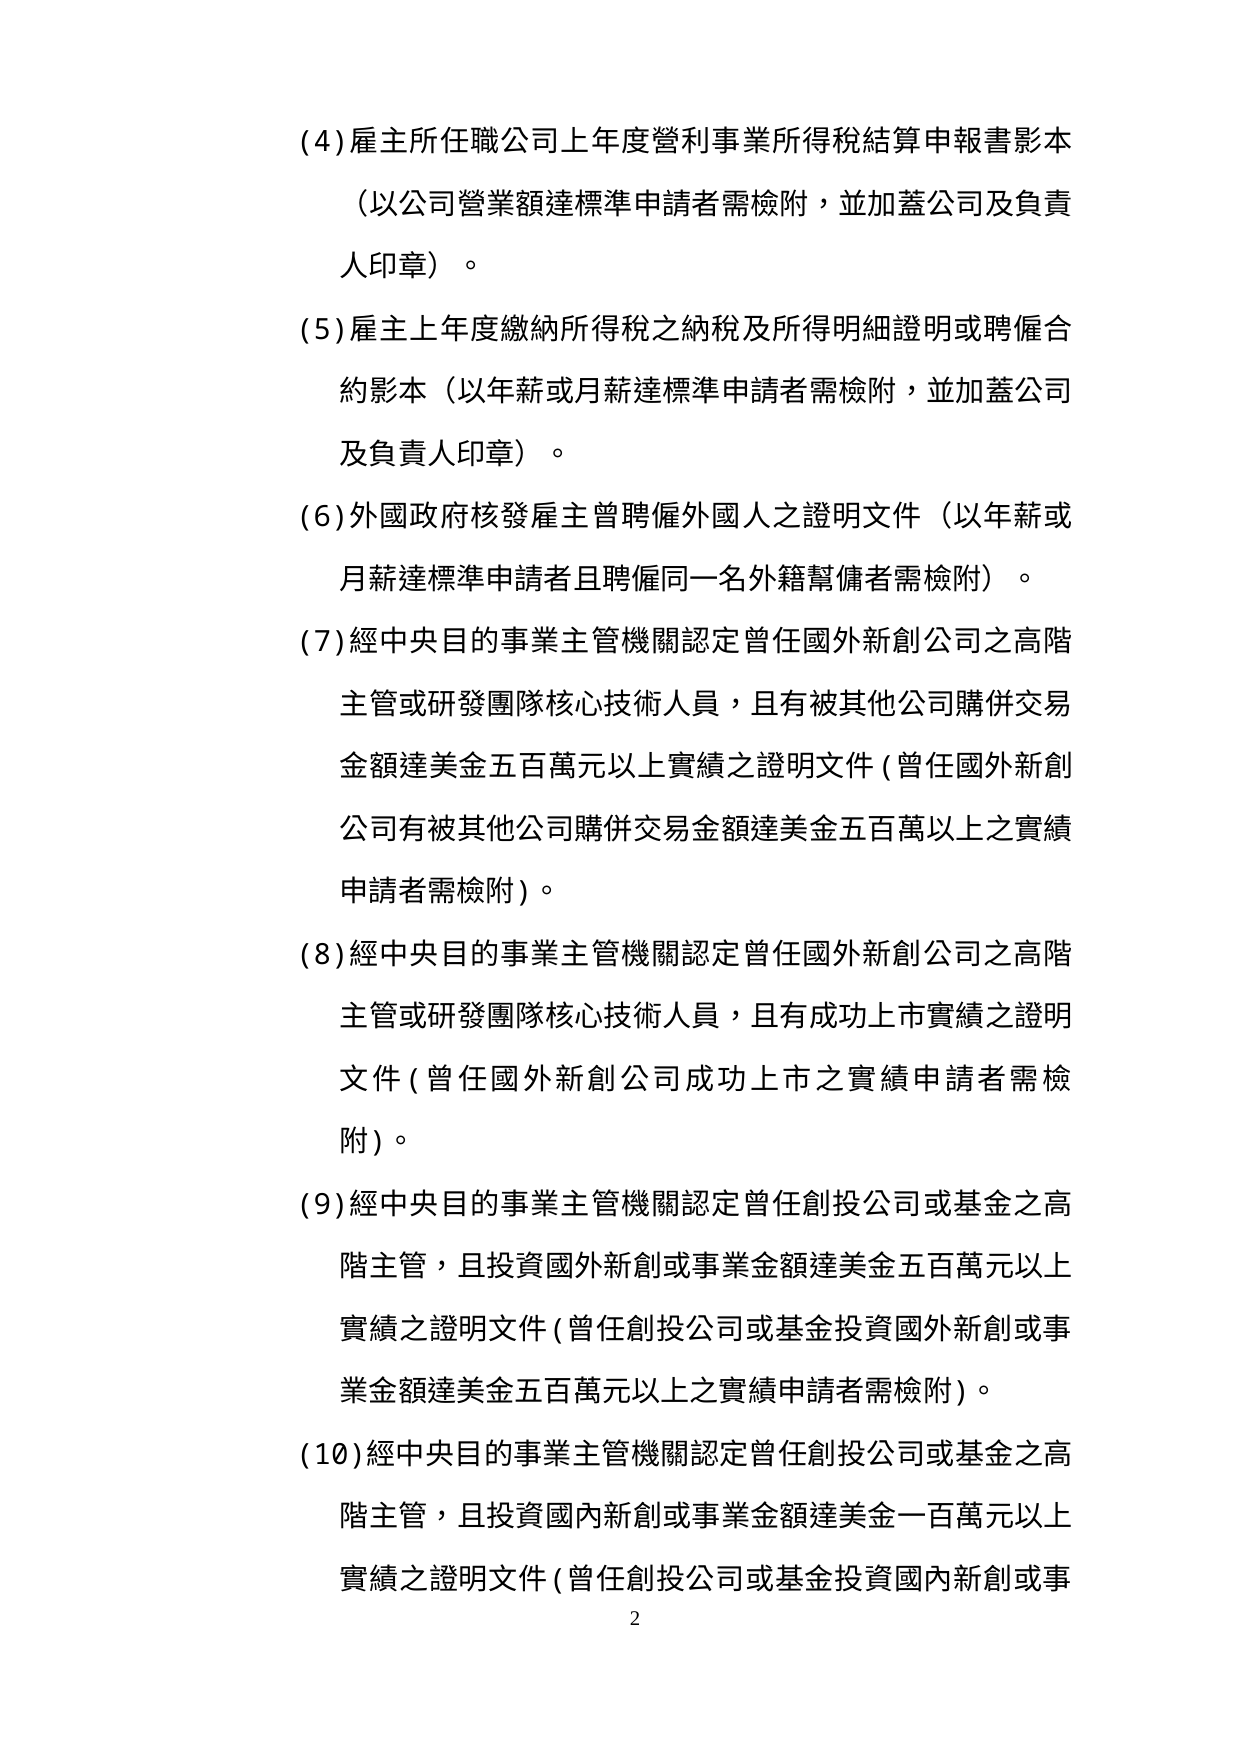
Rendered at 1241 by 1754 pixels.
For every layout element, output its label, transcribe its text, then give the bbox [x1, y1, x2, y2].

table_header (4)雇主所任職公司上年度營利事業所得稅結算申報書影本（以公司營業額達標準申請者需檢附，並加蓋公司及負責人印章）。 (5)雇主上年度繳納所得稅之納稅及所得明細證明或聘僱合約影本（以年薪或月薪達標準申請者需檢附，並加蓋公司及負責人印章）。 (6)外國政府核發雇主曾聘僱外國人之證明文件（以年薪或月薪達標準申請者且聘僱同一名外籍幫傭者需檢附）。 (7)經中央目的事業主管機關認定曾任國外新創公司之高階主管或研發團隊核心技術人員，且有被其他公司購併交易金額達美金五百萬元以上實績之證明文件(曾任國外新創公司有被其他公司購併交易金額達美金五百萬以上之實績申請者需檢附)。 (8)經中央目的事業主管機關認定曾任國外新創公司之高階主管或研發團隊核心技術人員，且有成功上市實績之證明文件(曾任國外新創公司成功上市之實績申請者需檢附)。 (9)經中央目的事業主管機關認定曾任創投公司或基金之高階主管，且投資國外新創或事業金額達美金五百萬元以上實績之證明文件(曾任創投公司或基金投資國外新創或事業金額達美金五百萬元以上之實績申請者需檢附)。 (10)經中央目的事業主管機關認定曾任創投公司或基金之高階主管，且投資國內新創或事業金額達美金一百萬元以上實績之證明文件(曾任創投公司或基金投資國內新創或事 [185, 98, 1085, 1597]
